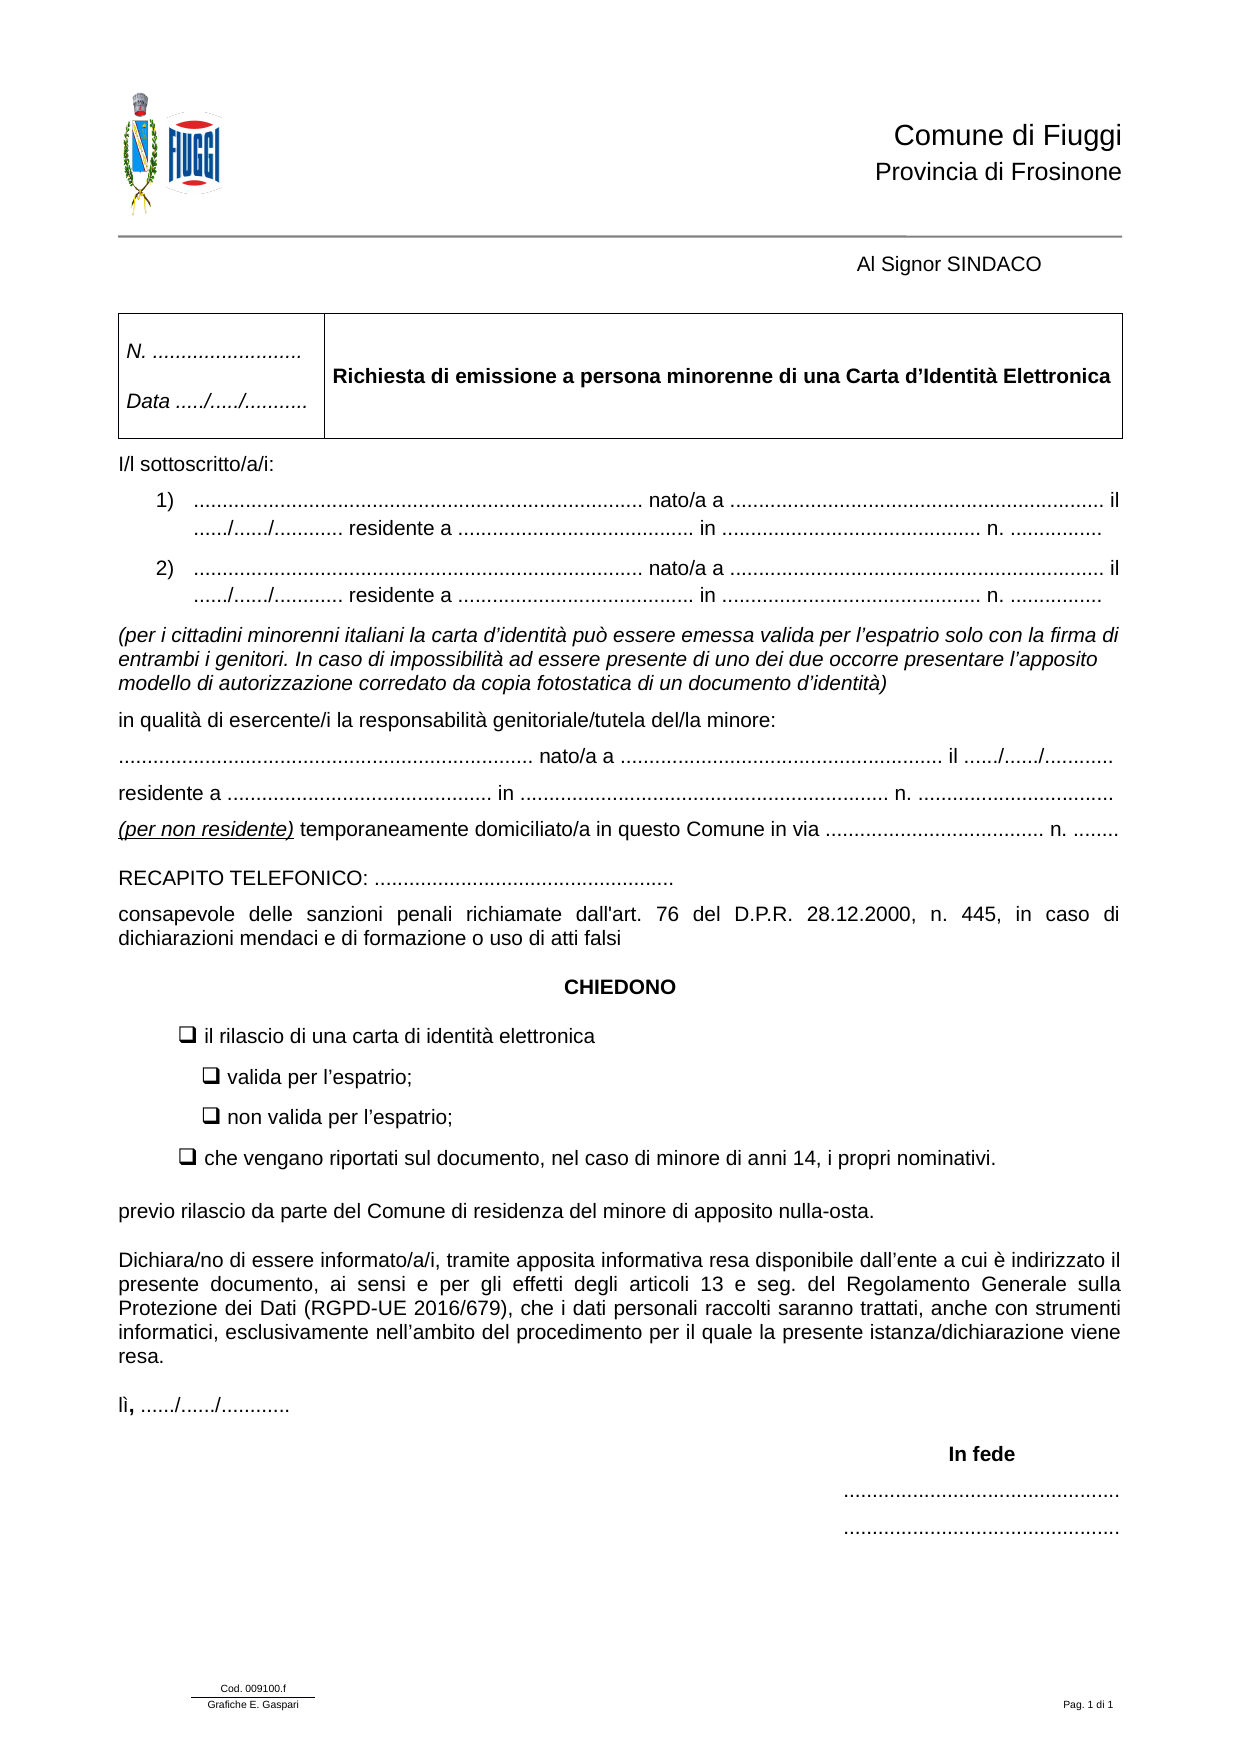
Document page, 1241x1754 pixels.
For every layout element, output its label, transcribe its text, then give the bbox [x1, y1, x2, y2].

text I/l sottoscritto/a/i: [118, 452, 1122, 476]
text ................................................ [118, 1515, 1122, 1539]
text Dichiara/no di essere informato/a/i, tramite apposita informativa resa disponibile dall’ente a cui è indirizzato il presente documento, ai sensi e per gli effetti degli articoli 13 e seg. del Regolamento Generale sulla Protezione dei Dati (RGPD-UE 2016/679), che i dati personali raccolti saranno trattati, anche con strumenti informatici, esclusivamente nell’ambito del procedimento per il quale la presente istanza/dichiarazione viene resa. [118, 1248, 1122, 1368]
list .............................................................................. nato/a a ................................................................. il ....../....../............ residente a ......................................... in ............................................. n. ................ [156, 556, 1122, 607]
text In fede [118, 1442, 1122, 1466]
text  non valida per l’espatrio; [112, 1105, 1122, 1130]
text ........................................................................ nato/a a ........................................................ il ....../....../............ [118, 744, 1122, 768]
text Comune di Fiuggi [224, 118, 1122, 152]
table_header Richiesta di emissione a persona minorenne di una Carta d’Identità Elettronica [325, 314, 1122, 438]
text consapevole delle sanzioni penali richiamate dall'art. 76 del D.P.R. 28.12.2000, n. 445, in caso di dichiarazioni mendaci e di formazione o uso di atti falsi [118, 902, 1122, 950]
picture [122, 87, 224, 219]
text residente a .............................................. in ................................................................ n. .................................. [118, 781, 1122, 804]
text (per non residente) temporaneamente domiciliato/a in questo Comune in via ...................................... n. ........ [118, 817, 1122, 841]
text CHIEDONO [118, 975, 1122, 999]
text  che vengano riportati sul documento, nel caso di minore di anni 14, i propri nominativi. [177, 1146, 1122, 1170]
text ................................................ [118, 1478, 1122, 1502]
text (per i cittadini minorenni italiani la carta d’identità può essere emessa valida per l’espatrio solo con la firma di entrambi i genitori. In caso di impossibilità ad essere presente di uno dei due occorre presentare l’apposito modello di autorizzazione corredato da copia fotostatica di un documento d’identità) [118, 623, 1122, 695]
text Provincia di Frosinone [224, 157, 1122, 185]
text Al Signor SINDACO [857, 252, 1122, 276]
text in qualità di esercente/i la responsabilità genitoriale/tutela del/la minore: [118, 708, 1122, 732]
text RECAPITO TELEFONICO: .................................................... [118, 865, 1122, 889]
text  il rilascio di una carta di identità elettronica [177, 1024, 1122, 1048]
text lì, ....../....../............ [118, 1393, 1122, 1417]
table_header N. .......................... Data ...../...../........... [119, 314, 324, 438]
list .............................................................................. nato/a a ................................................................. il ....../....../............ residente a ......................................... in ............................................. n. ................ [156, 488, 1122, 540]
text  valida per l’espatrio; [112, 1064, 1122, 1089]
text previo rilascio da parte del Comune di residenza del minore di apposito nulla-osta. [118, 1199, 1122, 1223]
